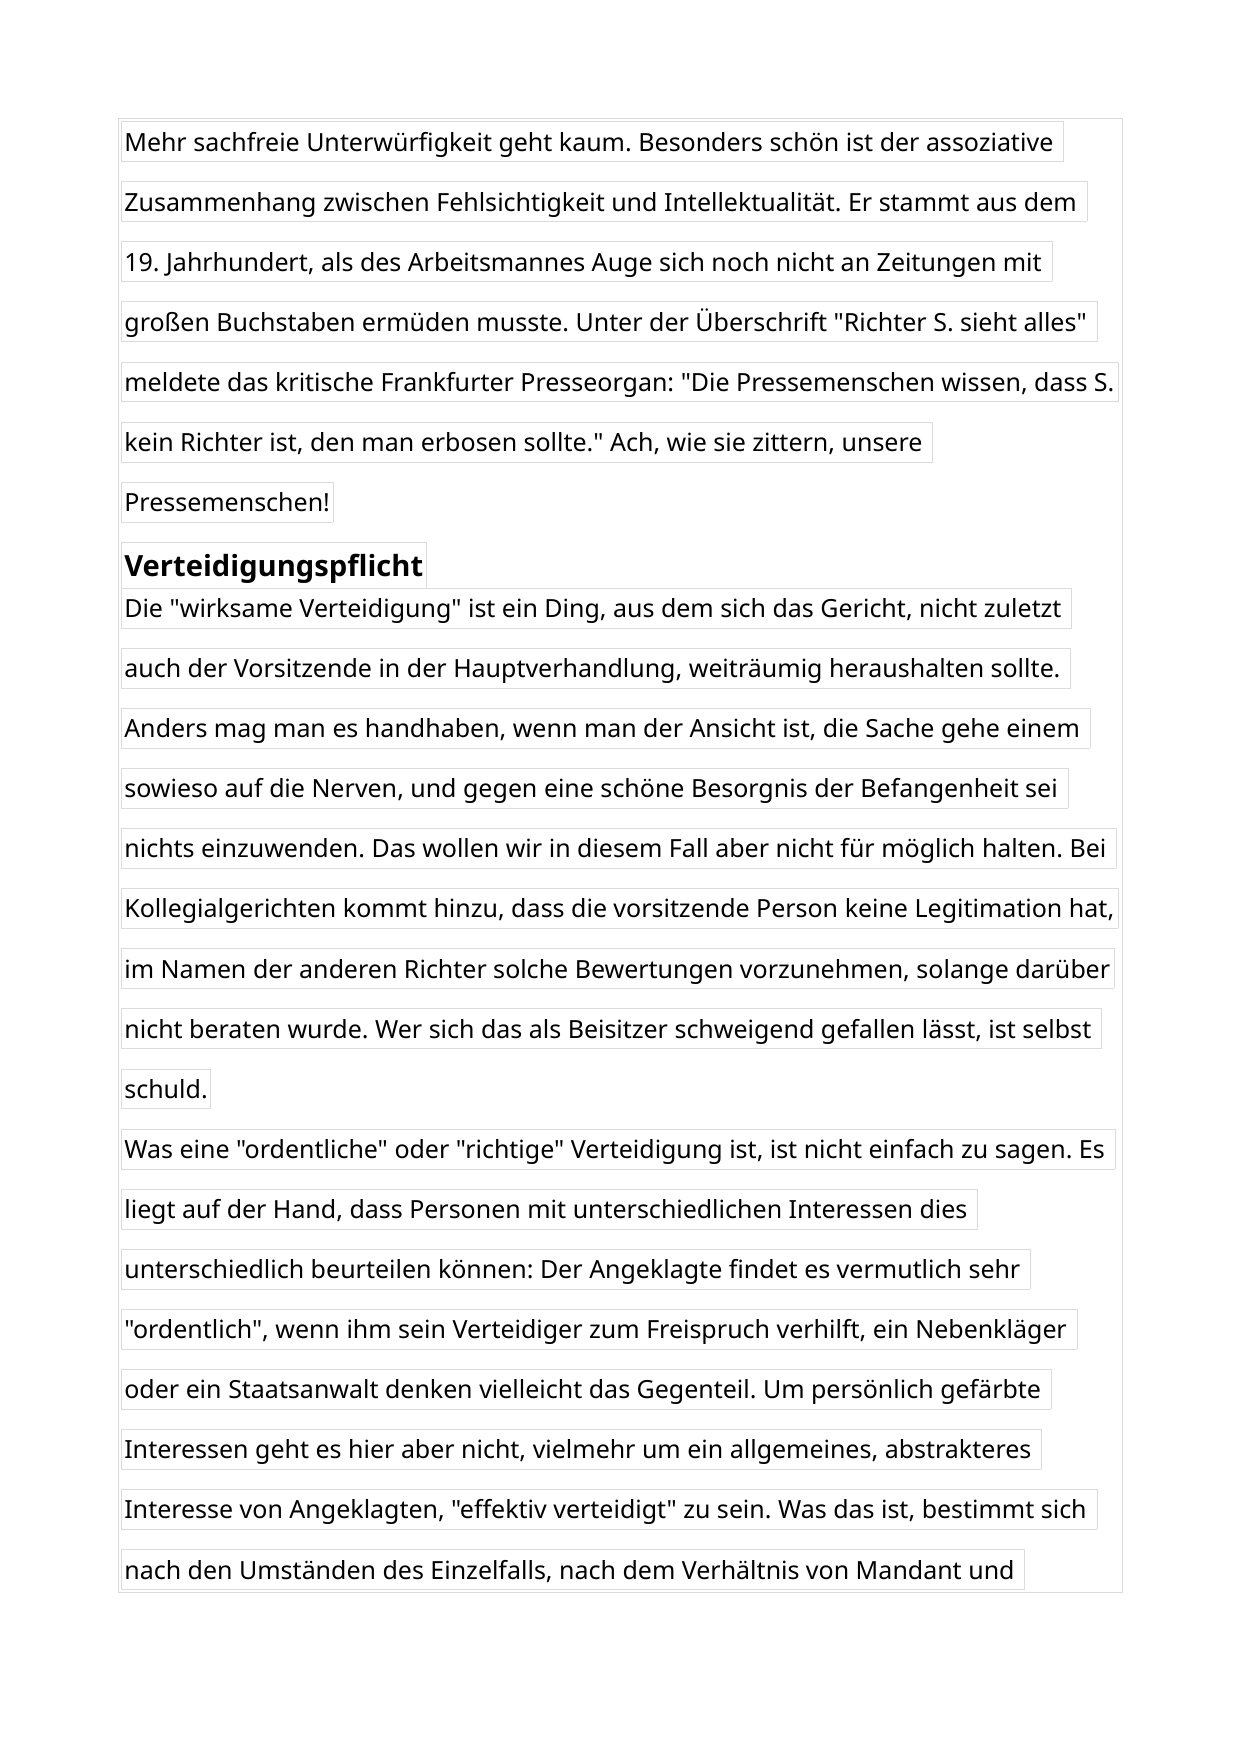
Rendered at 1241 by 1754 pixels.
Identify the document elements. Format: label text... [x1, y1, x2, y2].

text Mehr sachfreie Unterwürfigkeit geht kaum. Besonders schön ist der assoziative Zusammenhang zwischen Fehlsichtigkeit und Intellektualität. Er stammt aus dem 19. Jahrhundert, als des Arbeitsmannes Auge sich noch nicht an Zeitungen mit großen Buchstaben ermüden musste. Unter der Überschrift "Richter S. sieht alles" meldete das kritische Frankfurter Presseorgan: "Die Pressemenschen wissen, dass S. kein Richter ist, den man erbosen sollte." Ach, wie sie zittern, unsere Pressemenschen! [119, 119, 1122, 522]
subtitle Verteidigungspflicht [119, 539, 1122, 584]
text Was eine "ordentliche" oder "richtige" Verteidigung ist, ist nicht einfach zu sagen. Es liegt auf der Hand, dass Personen mit unterschiedlichen Interessen dies unterschiedlich beurteilen können: Der Angeklagte findet es vermutlich sehr "ordentlich", wenn ihm sein Verteidiger zum Freispruch verhilft, ein Nebenkläger oder ein Staatsanwalt denken vielleicht das Gegenteil. Um persönlich gefärbte Interessen geht es hier aber nicht, vielmehr um ein allgemeines, abstrakteres Interesse von Angeklagten, "effektiv verteidigt" zu sein. Was das ist, bestimmt sich nach den Umständen des Einzelfalls, nach dem Verhältnis von Mandant und [119, 1126, 1122, 1592]
text Die "wirksame Verteidigung" ist ein Ding, aus dem sich das Gericht, nicht zuletzt auch der Vorsitzende in der Hauptverhandlung, weiträumig heraushalten sollte. Anders mag man es handhaben, wenn man der Ansicht ist, die Sache gehe einem sowieso auf die Nerven, und gegen eine schöne Besorgnis der Befangenheit sei nichts einzuwenden. Das wollen wir in diesem Fall aber nicht für möglich halten. Bei Kollegialgerichten kommt hinzu, dass die vorsitzende Person keine Legitimation hat, im Namen der anderen Richter solche Bewertungen vorzunehmen, solange darüber nicht beraten wurde. Wer sich das als Beisitzer schweigend gefallen lässt, ist selbst schuld. [119, 584, 1122, 1108]
